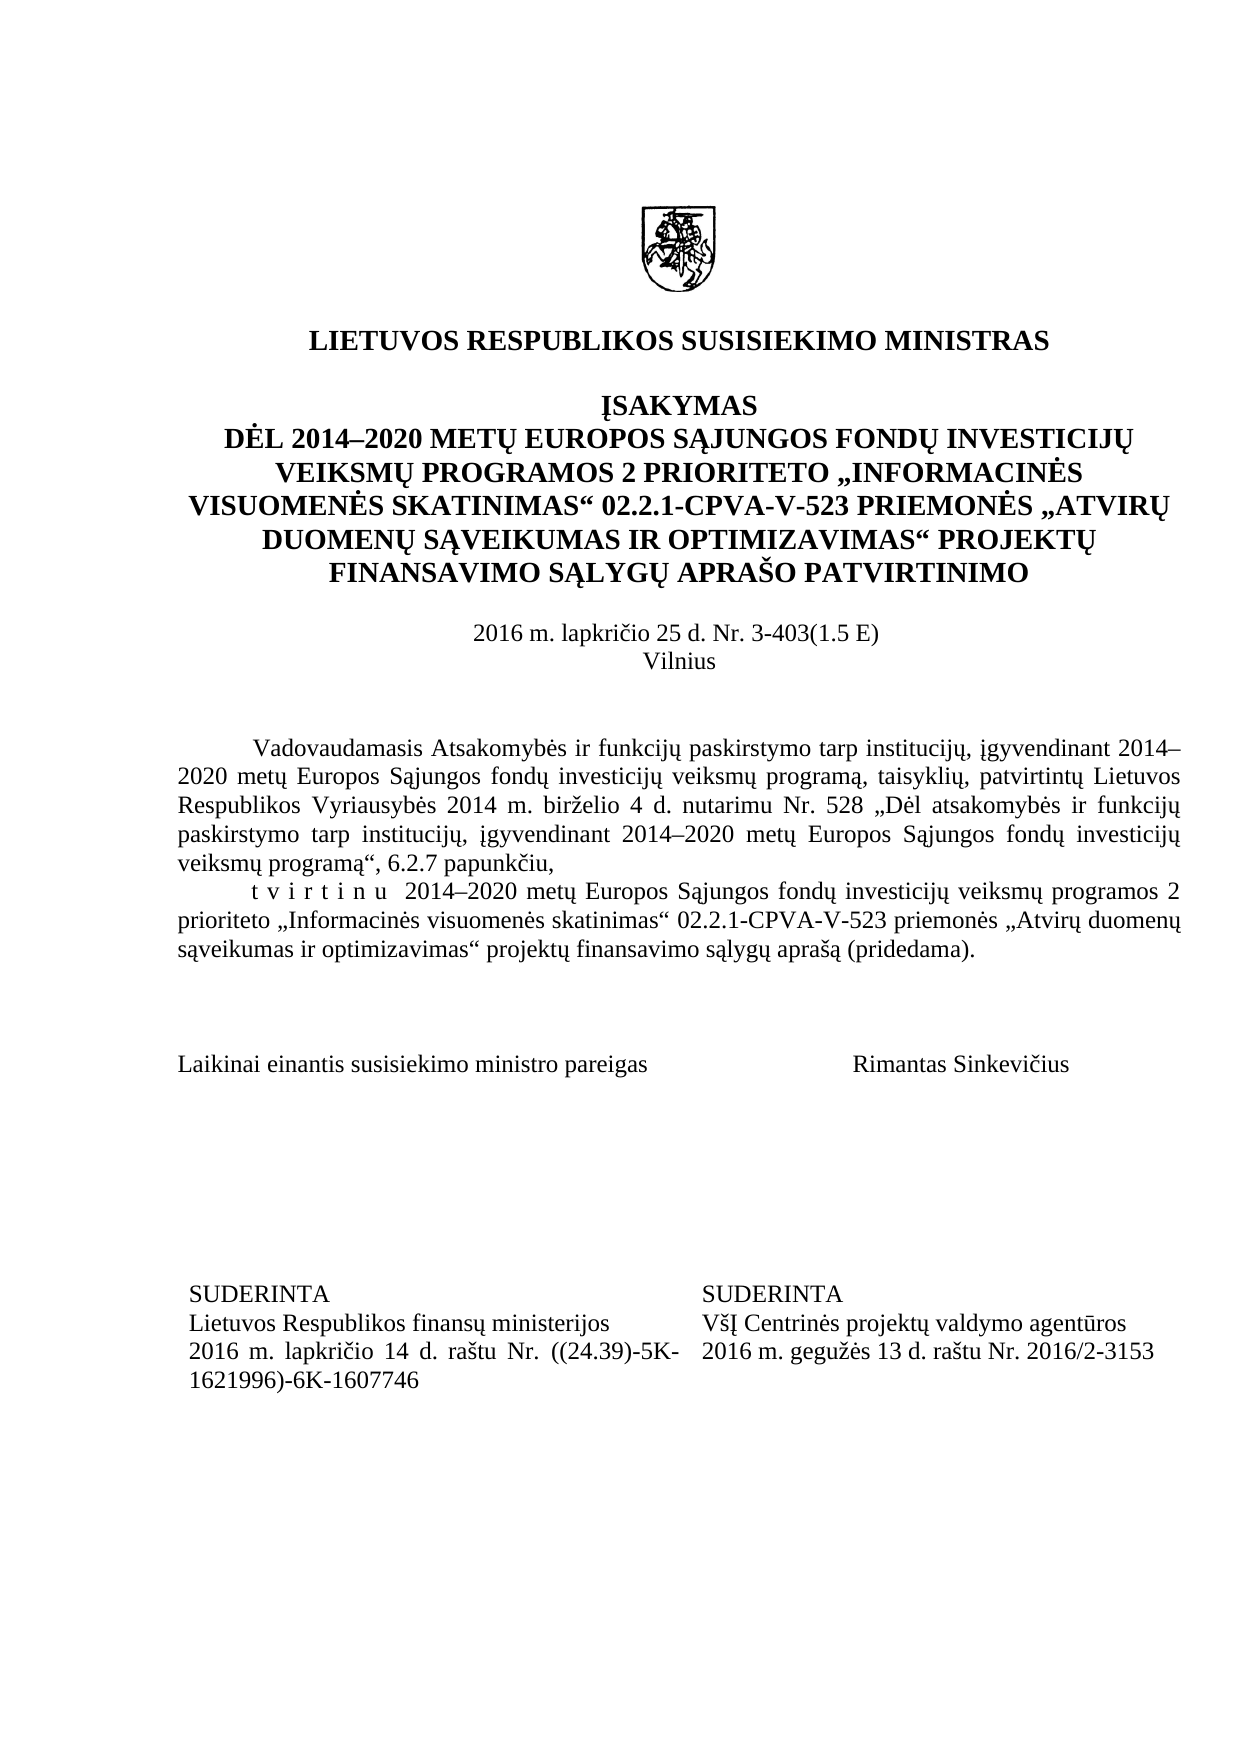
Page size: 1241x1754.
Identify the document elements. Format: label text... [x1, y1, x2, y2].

table_header SUDERINTA Lietuvos Respublikos finansų ministerijos 2016 m. lapkričio 14 d. raštu Nr. ((24.39)-5K-1621996)-6K-1607746 [177, 1279, 690, 1394]
text DĖL 2014–2020 METŲ EUROPOS SĄJUNGOS FONDŲ INVESTICIJŲ VEIKSMŲ PROGRAMOS 2 PRIORITETO „INFORMACINĖS VISUOMENĖS SKATINIMAS“ 02.2.1-CPVA-V-523 PRIEMONĖS „ATVIRŲ DUOMENŲ SĄVEIKUMAS IR OPTIMIZAVIMAS“ PROJEKTŲ FINANSAVIMO SĄLYGŲ APRAŠO PATVIRTINIMO [177, 421, 1181, 589]
text LIETUVOS RESPUBLIKOS SUSISIEKIMO MINISTRAS [177, 323, 1181, 357]
table_header SUDERINTA VšĮ Centrinės projektų valdymo agentūros 2016 m. gegužės 13 d. raštu Nr. 2016/2-3153 [690, 1279, 1204, 1394]
text Vadovaudamasis Atsakomybės ir funkcijų paskirstymo tarp institucijų, įgyvendinant 2014–2020 metų Europos Sąjungos fondų investicijų veiksmų programą, taisyklių, patvirtintų Lietuvos Respublikos Vyriausybės 2014 m. birželio 4 d. nutarimu Nr. 528 „Dėl atsakomybės ir funkcijų paskirstymo tarp institucijų, įgyvendinant 2014–2020 metų Europos Sąjungos fondų investicijų veiksmų programą“, 6.2.7 papunkčiu, [177, 733, 1181, 876]
text Laikinai einantis susisiekimo ministro pareigas Rimantas Sinkevičius [177, 1049, 1181, 1078]
text t v i r t i n u 2014–2020 metų Europos Sąjungos fondų investicijų veiksmų programos 2 prioriteto „Informacinės visuomenės skatinimas“ 02.2.1-CPVA-V-523 priemonės „Atvirų duomenų sąveikumas ir optimizavimas“ projektų finansavimo sąlygų aprašą (pridedama). [177, 876, 1181, 963]
text 2016 m. lapkričio 25 d. Nr. 3-403(1.5 E) [177, 618, 1181, 646]
text Vilnius [177, 646, 1181, 675]
text ĮSAKYMAS [177, 388, 1181, 421]
